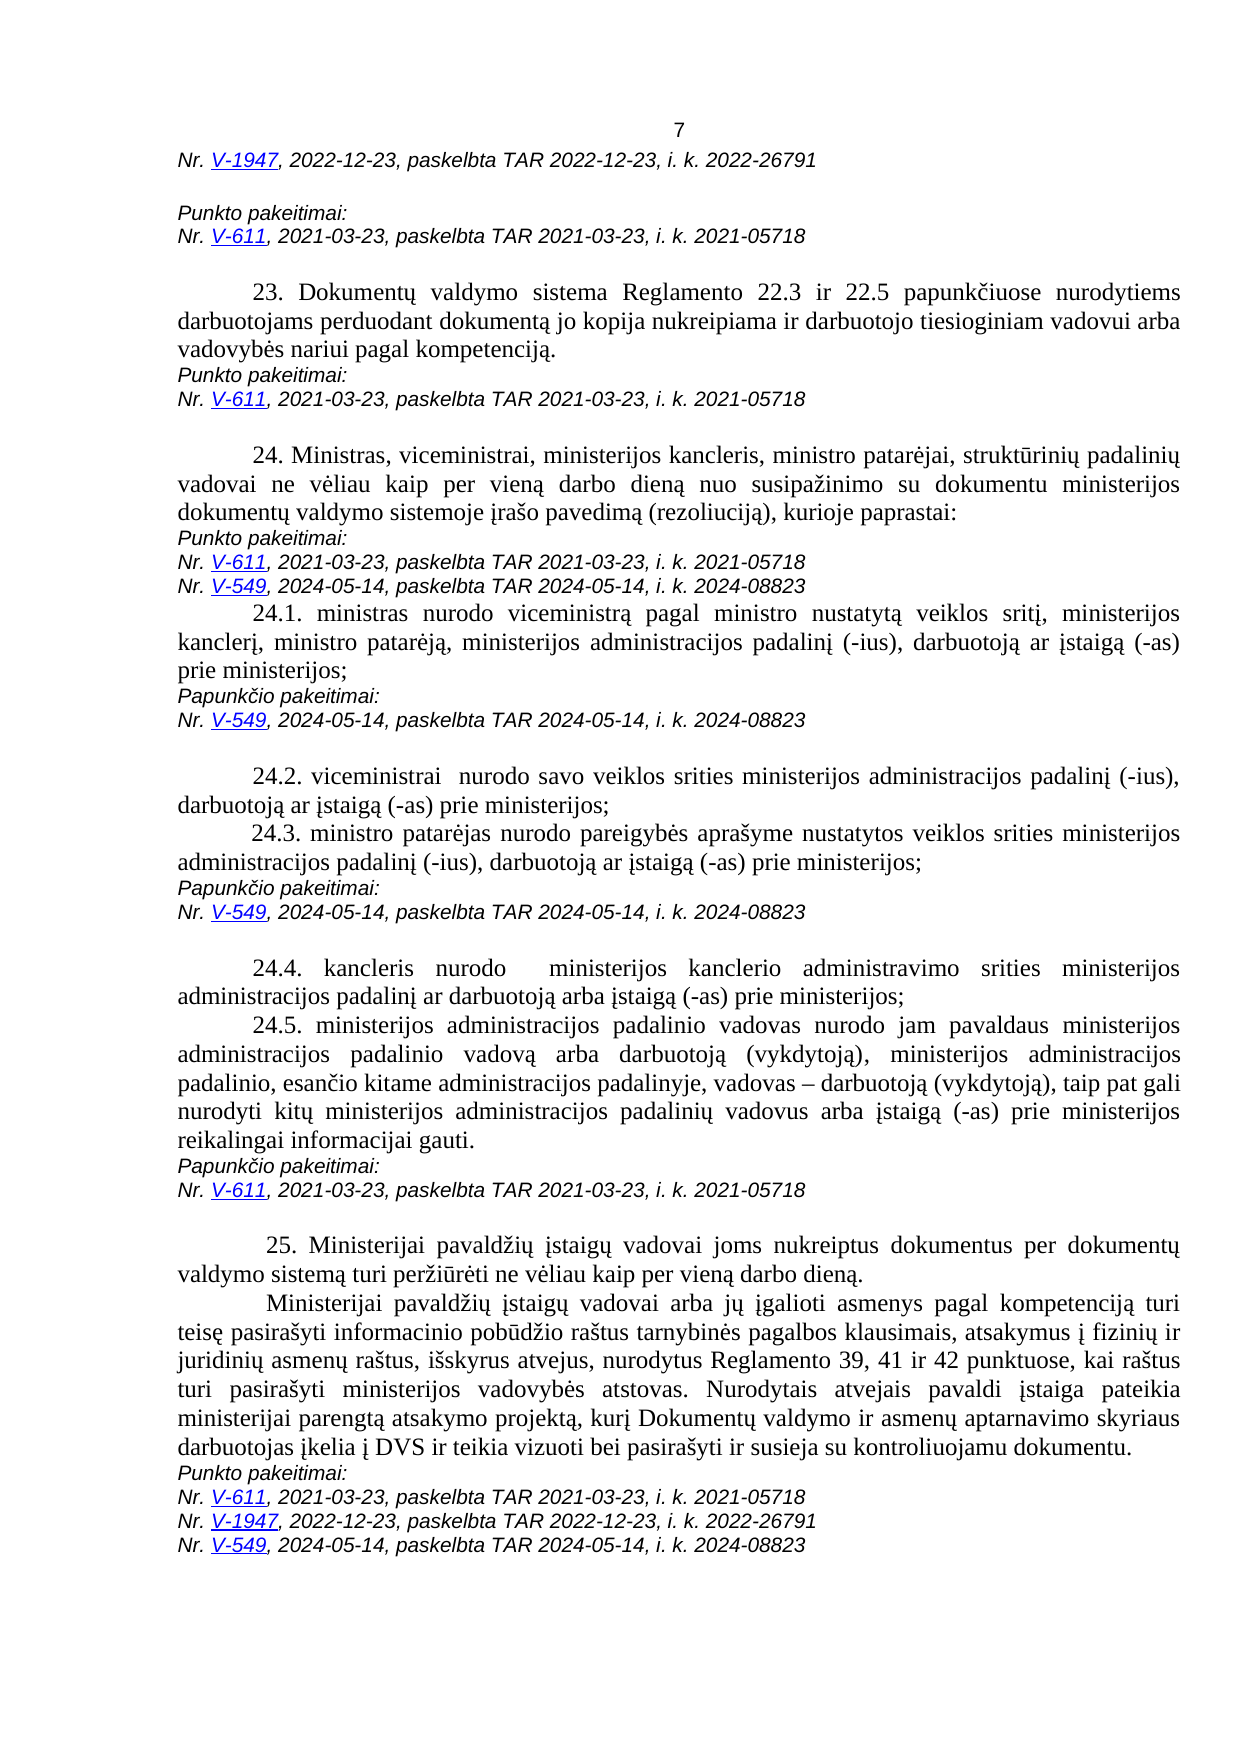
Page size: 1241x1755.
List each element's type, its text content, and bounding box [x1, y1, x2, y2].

text 24.1. ministras nurodo viceministrą pagal ministro nustatytą veiklos sritį, ministerijos kanclerį, ministro patarėją, ministerijos administracijos padalinį (-ius), darbuotoją ar įstaigą (-as) prie ministerijos; [177, 598, 1181, 684]
text Nr. V-549, 2024-05-14, paskelbta TAR 2024-05-14, i. k. 2024-08823 [177, 708, 1181, 732]
text Papunkčio pakeitimai: [177, 876, 1181, 900]
text 24. Ministras, viceministrai, ministerijos kancleris, ministro patarėjai, struktūrinių padalinių vadovai ne vėliau kaip per vieną darbo dieną nuo susipažinimo su dokumentu ministerijos dokumentų valdymo sistemoje įrašo pavedimą (rezoliuciją), kurioje paprastai: [177, 440, 1181, 526]
text Nr. V-611, 2021-03-23, paskelbta TAR 2021-03-23, i. k. 2021-05718 [177, 550, 1181, 574]
text Nr. V-1947, 2022-12-23, paskelbta TAR 2022-12-23, i. k. 2022-26791 [177, 148, 1181, 172]
text Nr. V-1947, 2022-12-23, paskelbta TAR 2022-12-23, i. k. 2022-26791 [177, 1508, 1181, 1532]
text Ministerijai pavaldžių įstaigų vadovai arba jų įgalioti asmenys pagal kompetenciją turi teisę pasirašyti informacinio pobūdžio raštus tarnybinės pagalbos klausimais, atsakymus į fizinių ir juridinių asmenų raštus, išskyrus atvejus, nurodytus Reglamento 39, 41 ir 42 punktuose, kai raštus turi pasirašyti ministerijos vadovybės atstovas. Nurodytais atvejais pavaldi įstaiga pateikia ministerijai parengtą atsakymo projektą, kurį Dokumentų valdymo ir asmenų aptarnavimo skyriaus darbuotojas įkelia į DVS ir teikia vizuoti bei pasirašyti ir susieja su kontroliuojamu dokumentu. [177, 1288, 1181, 1461]
text Nr. V-549, 2024-05-14, paskelbta TAR 2024-05-14, i. k. 2024-08823 [177, 1532, 1181, 1556]
text Nr. V-611, 2021-03-23, paskelbta TAR 2021-03-23, i. k. 2021-05718 [177, 1484, 1181, 1508]
text Nr. V-549, 2024-05-14, paskelbta TAR 2024-05-14, i. k. 2024-08823 [177, 900, 1181, 924]
text Papunkčio pakeitimai: [177, 684, 1181, 708]
text Nr. V-549, 2024-05-14, paskelbta TAR 2024-05-14, i. k. 2024-08823 [177, 574, 1181, 598]
text Punkto pakeitimai: [177, 526, 1181, 550]
text Papunkčio pakeitimai: [177, 1154, 1181, 1178]
text Punkto pakeitimai: [177, 363, 1181, 387]
text Punkto pakeitimai: [177, 200, 1181, 224]
text 24.3. ministro patarėjas nurodo pareigybės aprašyme nustatytos veiklos srities ministerijos administracijos padalinį (-ius), darbuotoją ar įstaigą (-as) prie ministerijos; [177, 818, 1181, 876]
text 25. Ministerijai pavaldžių įstaigų vadovai joms nukreiptus dokumentus per dokumentų valdymo sistemą turi peržiūrėti ne vėliau kaip per vieną darbo dieną. [177, 1231, 1181, 1288]
text Punkto pakeitimai: [177, 1461, 1181, 1484]
text 23. Dokumentų valdymo sistema Reglamento 22.3 ir 22.5 papunkčiuose nurodytiems darbuotojams perduodant dokumentą jo kopija nukreipiama ir darbuotojo tiesioginiam vadovui arba vadovybės nariui pagal kompetenciją. [177, 277, 1181, 363]
text Nr. V-611, 2021-03-23, paskelbta TAR 2021-03-23, i. k. 2021-05718 [177, 387, 1181, 411]
text 24.4. kancleris nurodo ministerijos kanclerio administravimo srities ministerijos administracijos padalinį ar darbuotoją arba įstaigą (-as) prie ministerijos; [177, 953, 1181, 1010]
text 24.2. viceministrai nurodo savo veiklos srities ministerijos administracijos padalinį (-ius), darbuotoją ar įstaigą (-as) prie ministerijos; [177, 761, 1181, 818]
text Nr. V-611, 2021-03-23, paskelbta TAR 2021-03-23, i. k. 2021-05718 [177, 1178, 1181, 1202]
text 24.5. ministerijos administracijos padalinio vadovas nurodo jam pavaldaus ministerijos administracijos padalinio vadovą arba darbuotoją (vykdytoją), ministerijos administracijos padalinio, esančio kitame administracijos padalinyje, vadovas – darbuotoją (vykdytoją), taip pat gali nurodyti kitų ministerijos administracijos padalinių vadovus arba įstaigą (-as) prie ministerijos reikalingai informacijai gauti. [177, 1010, 1181, 1154]
text Nr. V-611, 2021-03-23, paskelbta TAR 2021-03-23, i. k. 2021-05718 [177, 224, 1181, 248]
